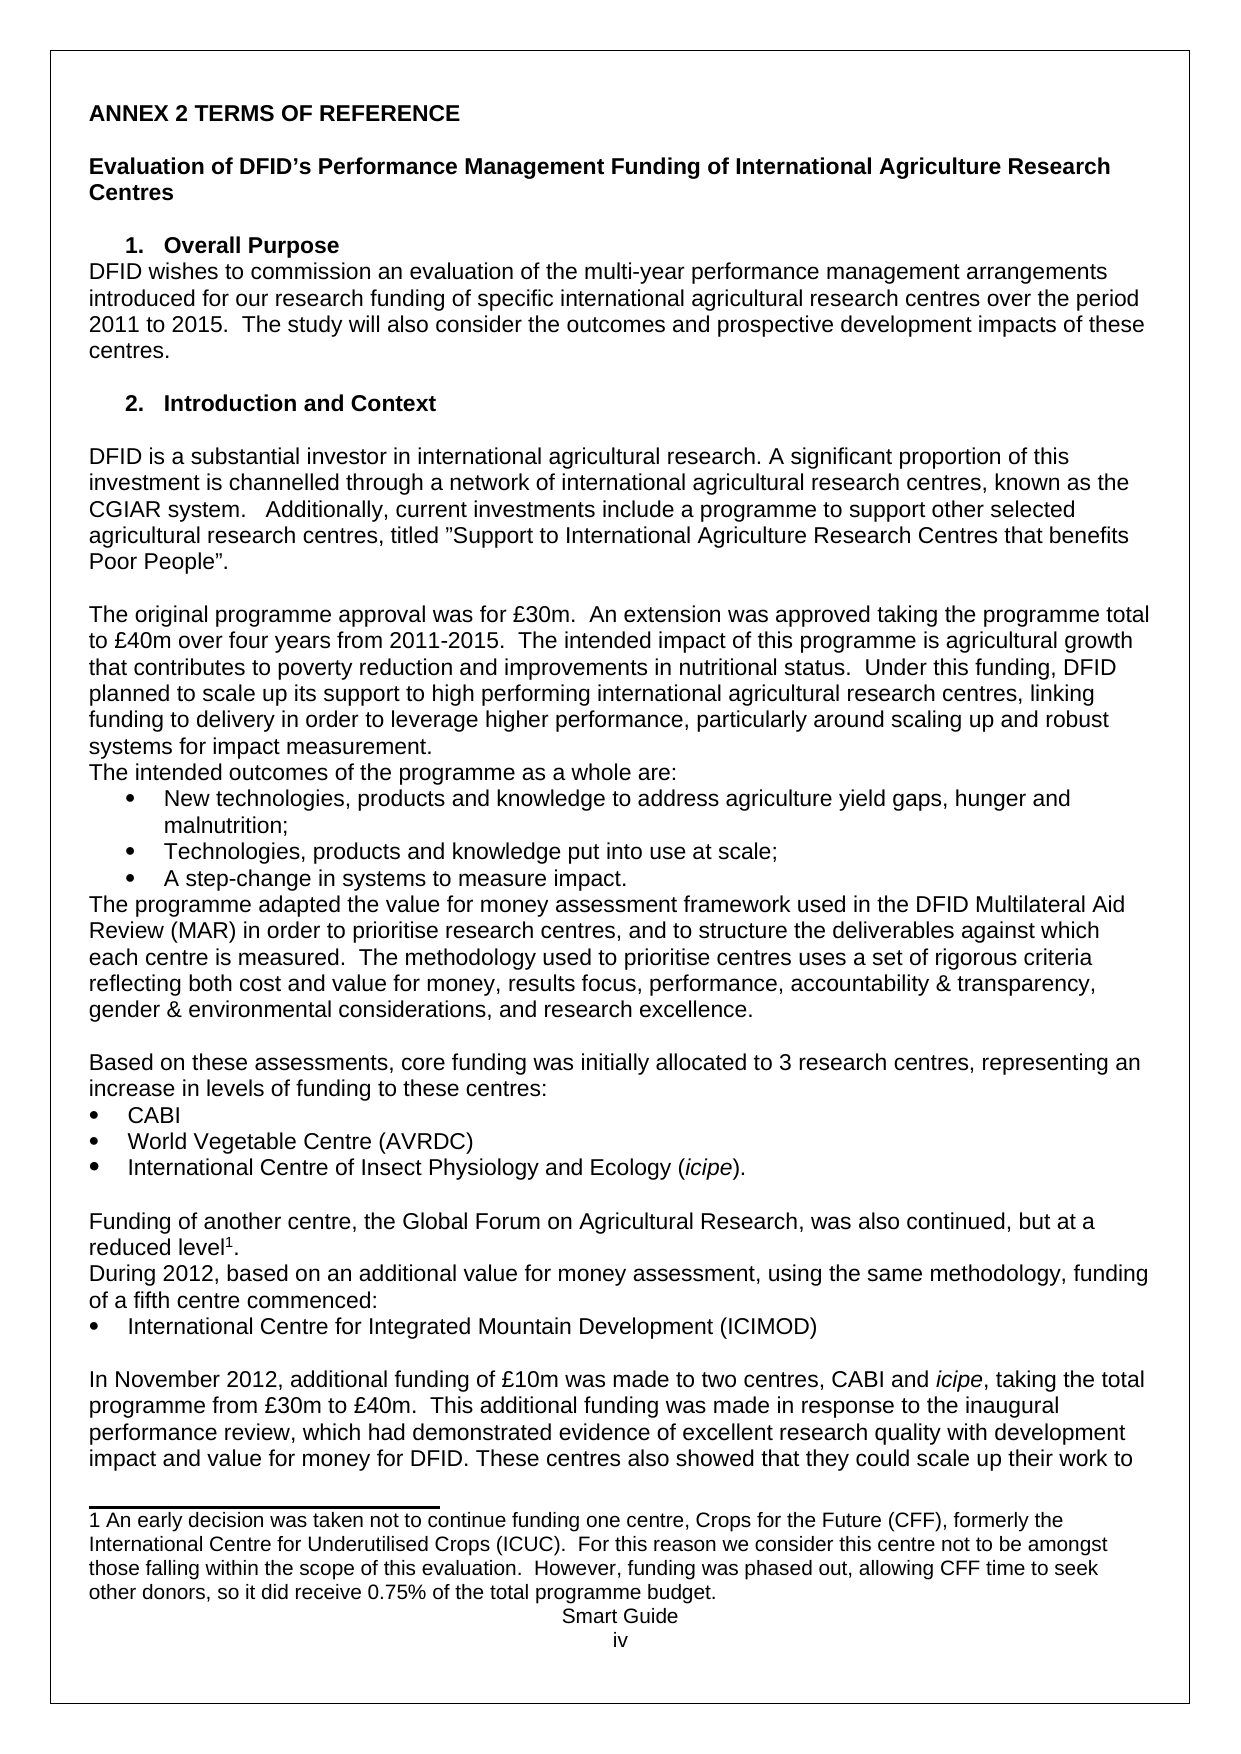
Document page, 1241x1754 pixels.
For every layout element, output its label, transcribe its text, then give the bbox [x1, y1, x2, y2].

list Introduction and Context [89, 390, 1152, 416]
text The original programme approval was for £30m. An extension was approved taking the programme total to £40m over four years from 2011-2015. The intended impact of this programme is agricultural growth that contributes to poverty reduction and improvements in nutritional status. Under this funding, DFID planned to scale up its support to high performing international agricultural research centres, linking funding to delivery in order to leverage higher performance, particularly around scaling up and robust systems for impact measurement. [89, 601, 1152, 759]
list World Vegetable Centre (AVRDC) [90, 1128, 1152, 1154]
text Evaluation of DFID’s Performance Management Funding of International Agriculture Research Centres [89, 153, 1152, 206]
list Overall Purpose [89, 232, 1152, 258]
text Based on these assessments, core funding was initially allocated to 3 research centres, representing an increase in levels of funding to these centres: [89, 1049, 1152, 1102]
text DFID wishes to commission an evaluation of the multi-year performance management arrangements introduced for our research funding of specific international agricultural research centres over the period 2011 to 2015. The study will also consider the outcomes and prospective development impacts of these centres. [89, 258, 1152, 390]
text The intended outcomes of the programme as a whole are: [89, 759, 1152, 785]
text During 2012, based on an additional value for money assessment, using the same methodology, funding of a fifth centre commenced: [89, 1260, 1152, 1313]
text ANNEX 2 TERMS OF REFERENCE [89, 100, 1152, 127]
list New technologies, products and knowledge to address agriculture yield gaps, hunger and malnutrition; [126, 785, 1152, 838]
list A step-change in systems to measure impact. [126, 864, 1152, 891]
list Technologies, products and knowledge put into use at scale; [126, 838, 1152, 864]
text The programme adapted the value for money assessment framework used in the DFID Multilateral Aid Review (MAR) in order to prioritise research centres, and to structure the deliverables against which each centre is measured. The methodology used to prioritise centres uses a set of rigorous criteria reflecting both cost and value for money, results focus, performance, accountability & transparency, gender & environmental considerations, and research excellence. [89, 891, 1152, 1023]
text In November 2012, additional funding of £10m was made to two centres, CABI and icipe, taking the total programme from £30m to £40m. This additional funding was made in response to the inaugural performance review, which had demonstrated evidence of excellent research quality with development impact and value for money for DFID. These centres also showed that they could scale up their work to [89, 1366, 1152, 1471]
list International Centre for Integrated Mountain Development (ICIMOD) [90, 1313, 1152, 1339]
text Funding of another centre, the Global Forum on Agricultural Research, was also continued, but at a reduced level. [89, 1208, 1152, 1260]
list International Centre of Insect Physiology and Ecology (icipe). [90, 1154, 1152, 1181]
list CABI [90, 1102, 1152, 1128]
text DFID is a substantial investor in international agricultural research. A significant proportion of this investment is channelled through a network of international agricultural research centres, known as the CGIAR system. Additionally, current investments include a programme to support other selected agricultural research centres, titled ”Support to International Agriculture Research Centres that benefits Poor People”. [89, 443, 1152, 574]
text An early decision was taken not to continue funding one centre, Crops for the Future (CFF), formerly the International Centre for Underutilised Crops (ICUC). For this reason we consider this centre not to be amongst those falling within the scope of this evaluation. However, funding was phased out, allowing CFF time to seek other donors, so it did receive 0.75% of the total programme budget. [89, 1508, 1152, 1603]
